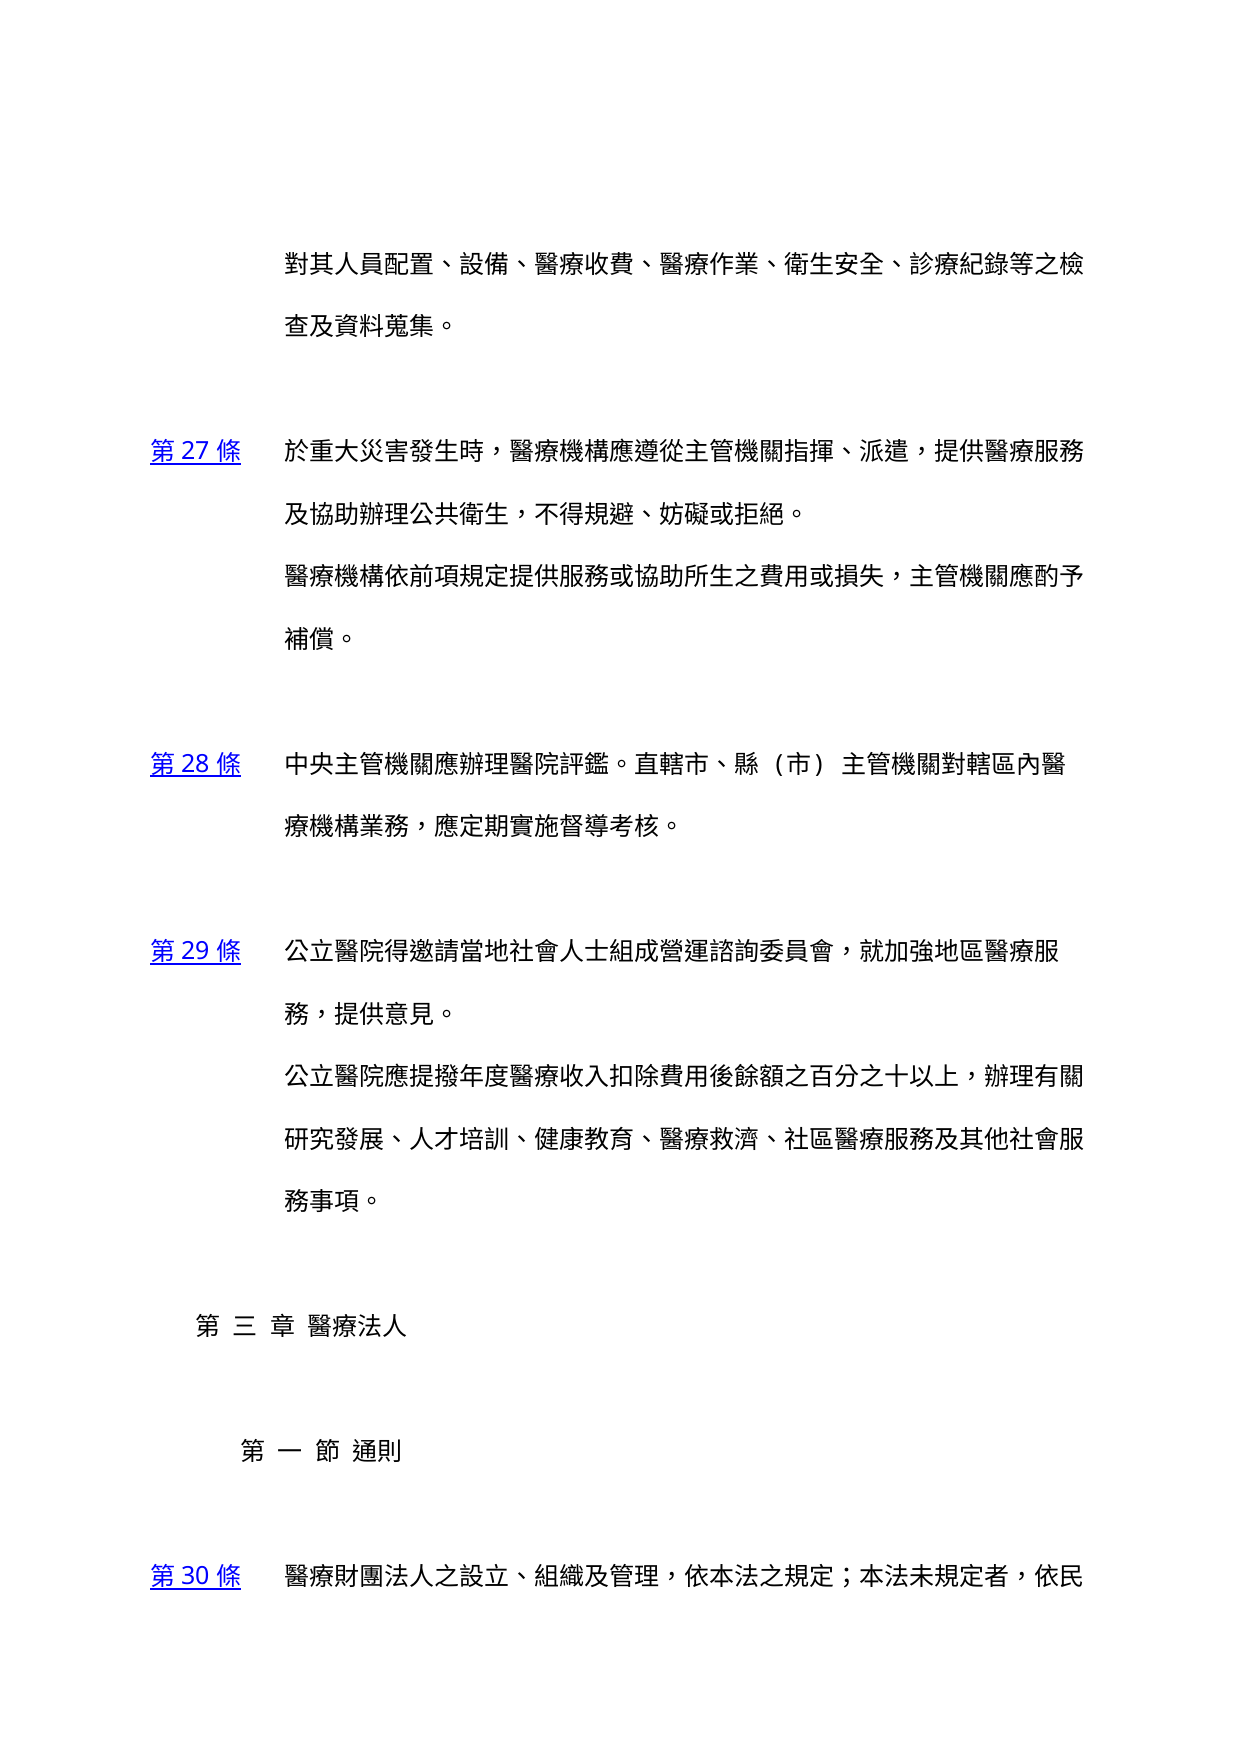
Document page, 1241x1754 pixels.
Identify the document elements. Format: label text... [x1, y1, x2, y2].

table_cell 第 一 節 通則 [149, 1347, 1092, 1472]
table_cell 第 27 條 [149, 347, 271, 660]
table_cell 醫療財團法人之設立、組織及管理，依本法之規定；本法未規定者，依民 [283, 1472, 1092, 1597]
table_cell 公立醫院得邀請當地社會人士組成營運諮詢委員會，就加強地區醫療服務，提供意見。 公立醫院應提撥年度醫療收入扣除費用後餘額之百分之十以上，辦理有關研究發展、人才培訓、健康教育、醫療救濟、社區醫療服務及其他社會服務事項。 [283, 847, 1092, 1222]
table_cell 第 三 章 醫療法人 [149, 1222, 1092, 1347]
table_cell [271, 158, 282, 347]
table_cell [271, 847, 282, 1222]
table_cell [89, 96, 1152, 1599]
table_cell 中央主管機關應辦理醫院評鑑。直轄市、縣 (市) 主管機關對轄區內醫療機構業務，應定期實施督導考核。 [283, 660, 1092, 847]
table_cell [271, 347, 282, 660]
table_cell 對其人員配置、設備、醫療收費、醫療作業、衛生安全、診療紀錄等之檢查及資料蒐集。 [283, 158, 1092, 347]
table_cell 第 30 條 [149, 1472, 271, 1597]
table_cell 第 29 條 [149, 847, 271, 1222]
table_cell 於重大災害發生時，醫療機構應遵從主管機關指揮、派遣，提供醫療服務及協助辦理公共衛生，不得規避、妨礙或拒絕。 醫療機構依前項規定提供服務或協助所生之費用或損失，主管機關應酌予補償。 [283, 347, 1092, 660]
table_cell 第 28 條 [149, 660, 271, 847]
table_cell [149, 158, 271, 347]
table_cell [271, 660, 282, 847]
table_cell [271, 1472, 282, 1597]
